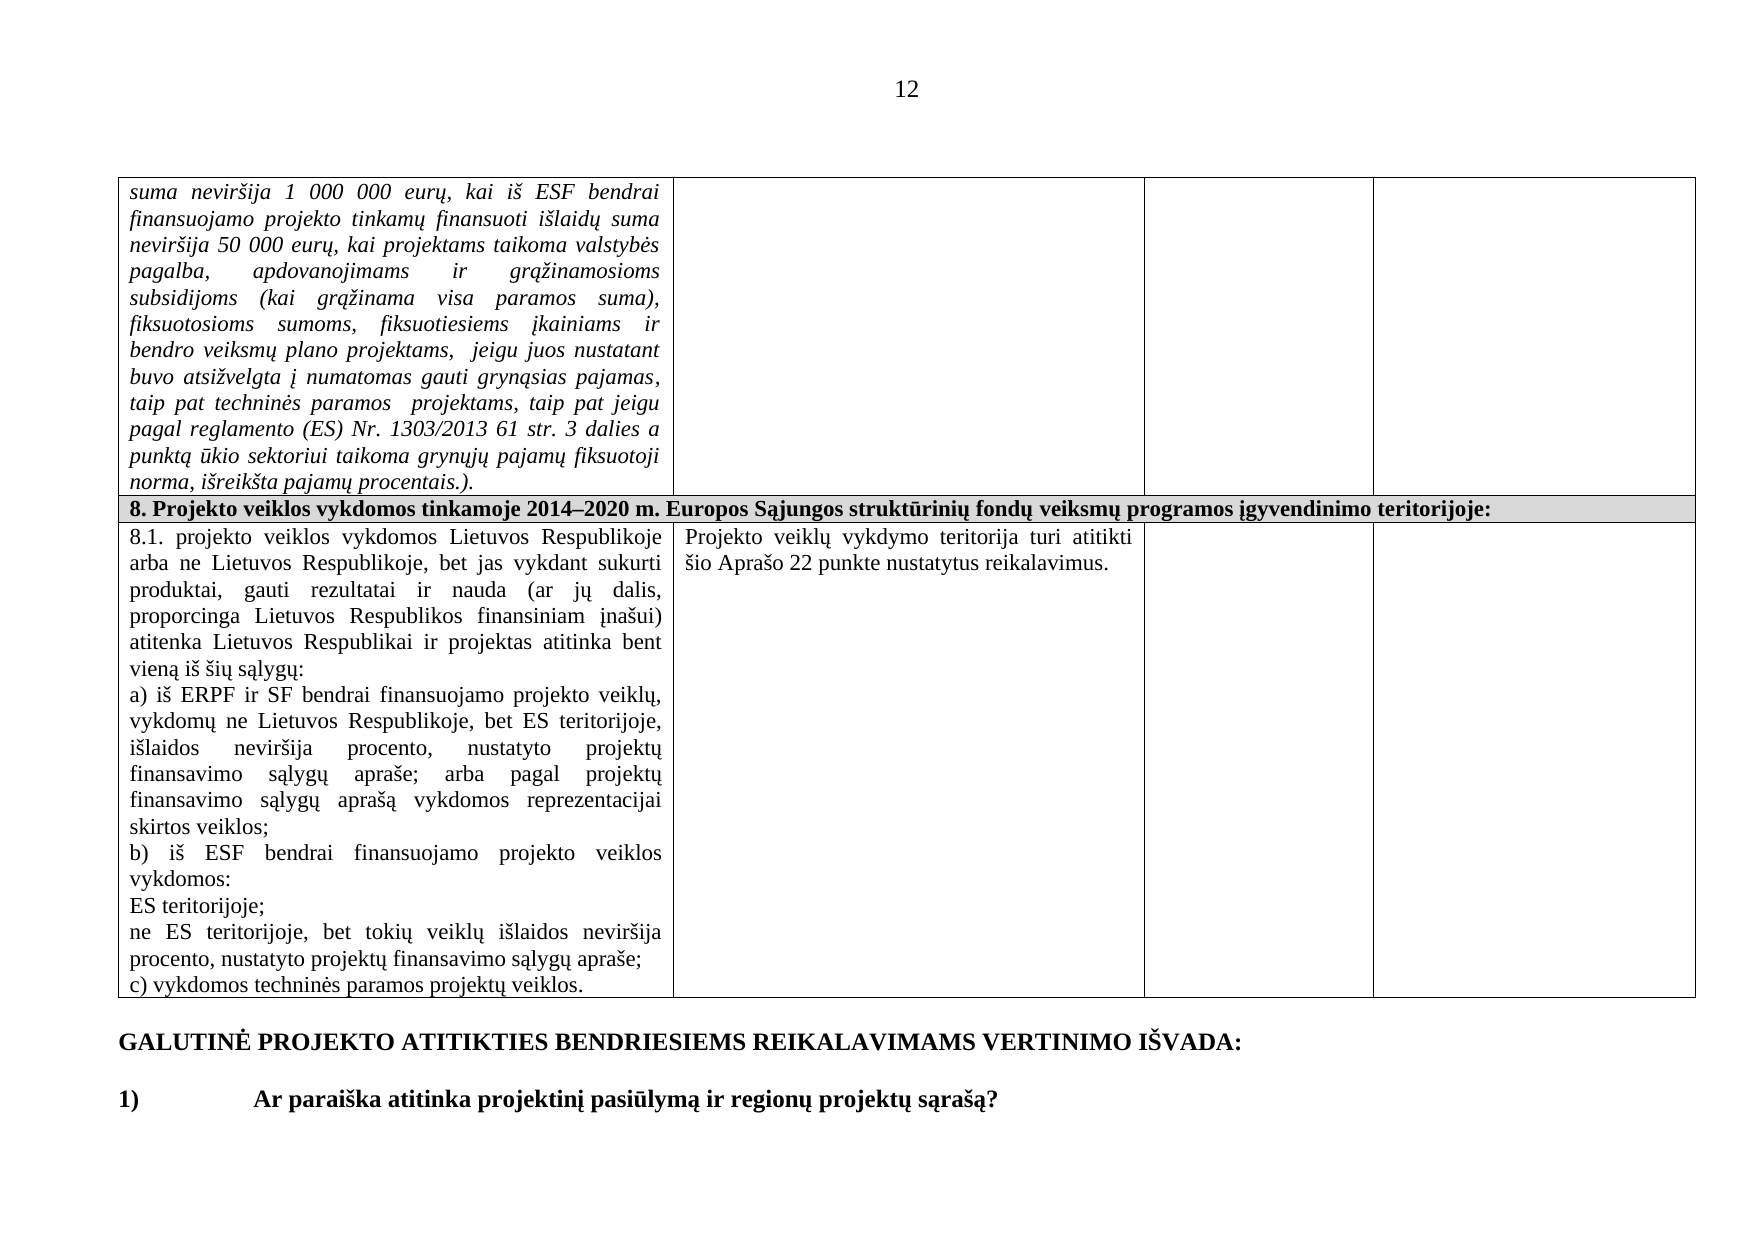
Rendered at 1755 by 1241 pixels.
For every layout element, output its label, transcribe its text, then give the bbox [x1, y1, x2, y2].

table_cell [1145, 178, 1373, 494]
table_cell [1374, 178, 1695, 494]
table_cell 8.1. projekto veiklos vykdomos Lietuvos Respublikoje arba ne Lietuvos Respublikoje, bet jas vykdant sukurti produktai, gauti rezultatai ir nauda (ar jų dalis, proporcinga Lietuvos Respublikos finansiniam įnašui) atitenka Lietuvos Respublikai ir projektas atitinka bent vieną iš šių sąlygų: a) iš ERPF ir SF bendrai finansuojamo projekto veiklų, vykdomų ne Lietuvos Respublikoje, bet ES teritorijoje, išlaidos neviršija procento, nustatyto projektų finansavimo sąlygų apraše; arba pagal projektų finansavimo sąlygų aprašą vykdomos reprezentacijai skirtos veiklos; b) iš ESF bendrai finansuojamo projekto veiklos vykdomos: ES teritorijoje; ne ES teritorijoje, bet tokių veiklų išlaidos neviršija procento, nustatyto projektų finansavimo sąlygų apraše; c) vykdomos techninės paramos projektų veiklos. [119, 523, 673, 997]
table_cell 8. Projekto veiklos vykdomos tinkamoje 2014–2020 m. Europos Sąjungos struktūrinių fondų veiksmų programos įgyvendinimo teritorijoje: [119, 496, 1695, 522]
table_cell [1374, 523, 1695, 997]
table_cell suma neviršija 1 000 000 eurų, kai iš ESF bendrai finansuojamo projekto tinkamų finansuoti išlaidų suma neviršija 50 000 eurų, kai projektams taikoma valstybės pagalba, apdovanojimams ir grąžinamosioms subsidijoms (kai grąžinama visa paramos suma), fiksuotosioms sumoms, fiksuotiesiems įkainiams ir bendro veiksmų plano projektams, jeigu juos nustatant buvo atsižvelgta į numatomas gauti grynąsias pajamas, taip pat techninės paramos projektams, taip pat jeigu pagal reglamento (ES) Nr. 1303/2013 61 str. 3 dalies a punktą ūkio sektoriui taikoma grynųjų pajamų fiksuotoji norma, išreikšta pajamų procentais.). [119, 178, 673, 494]
table_cell Projekto veiklų vykdymo teritorija turi atitikti šio Aprašo 22 punkte nustatytus reikalavimus. [674, 523, 1144, 997]
text 1) Ar paraiška atitinka projektinį pasiūlymą ir regionų projektų sąrašą? [118, 1084, 1695, 1113]
table_cell [674, 178, 1144, 494]
text GALUTINĖ PROJEKTO ATITIKTIES BENDRIESIEMS REIKALAVIMAMS VERTINIMO IŠVADA: [118, 1027, 1695, 1056]
table_cell [1145, 523, 1373, 997]
